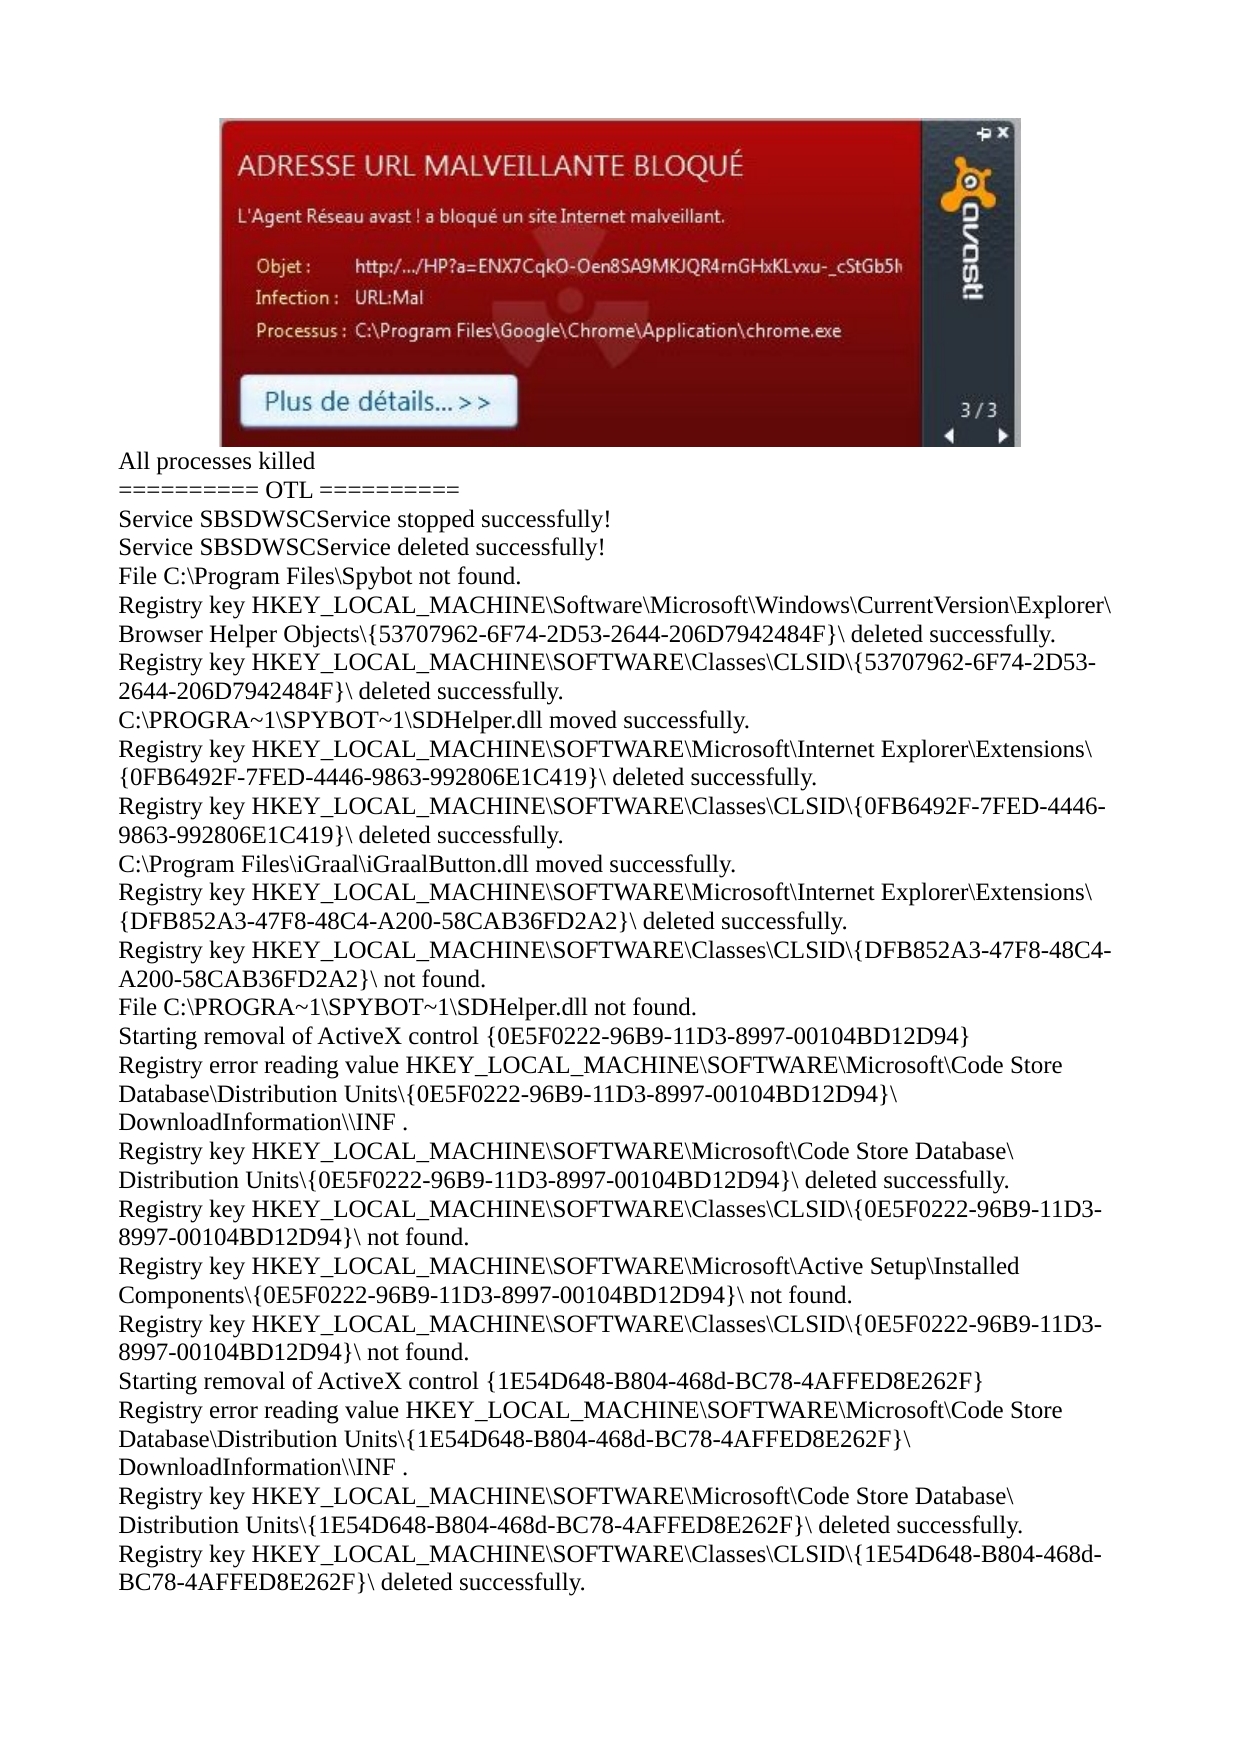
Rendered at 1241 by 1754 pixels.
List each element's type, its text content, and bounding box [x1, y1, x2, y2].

text Starting removal of ActiveX control {1E54D648-B804-468d-BC78-4AFFED8E262F} [118, 1366, 1122, 1395]
text Registry key HKEY_LOCAL_MACHINE\SOFTWARE\Microsoft\Internet Explorer\Extensions\{DFB852A3-47F8-48C4-A200-58CAB36FD2A2}\ deleted successfully. [118, 877, 1122, 935]
text Registry key HKEY_LOCAL_MACHINE\SOFTWARE\Microsoft\Code Store Database\Distribution Units\{0E5F0222-96B9-11D3-8997-00104BD12D94}\ deleted successfully. [118, 1136, 1122, 1194]
text Registry key HKEY_LOCAL_MACHINE\Software\Microsoft\Windows\CurrentVersion\Explorer\Browser Helper Objects\{53707962-6F74-2D53-2644-206D7942484F}\ deleted successfully. [118, 590, 1122, 647]
text ========== OTL ========== [118, 475, 1122, 504]
text Service SBSDWSCService deleted successfully! [118, 532, 1122, 561]
text All processes killed [118, 118, 1122, 475]
text File C:\Program Files\Spybot not found. [118, 561, 1122, 590]
text Registry key HKEY_LOCAL_MACHINE\SOFTWARE\Classes\CLSID\{DFB852A3-47F8-48C4-A200-58CAB36FD2A2}\ not found. [118, 935, 1122, 992]
text Registry key HKEY_LOCAL_MACHINE\SOFTWARE\Microsoft\Active Setup\Installed Components\{0E5F0222-96B9-11D3-8997-00104BD12D94}\ not found. [118, 1251, 1122, 1309]
text Registry key HKEY_LOCAL_MACHINE\SOFTWARE\Classes\CLSID\{0E5F0222-96B9-11D3-8997-00104BD12D94}\ not found. [118, 1194, 1122, 1251]
picture [219, 118, 1021, 447]
text Registry key HKEY_LOCAL_MACHINE\SOFTWARE\Classes\CLSID\{53707962-6F74-2D53-2644-206D7942484F}\ deleted successfully. [118, 647, 1122, 705]
text Registry key HKEY_LOCAL_MACHINE\SOFTWARE\Microsoft\Internet Explorer\Extensions\{0FB6492F-7FED-4446-9863-992806E1C419}\ deleted successfully. [118, 734, 1122, 791]
text Registry error reading value HKEY_LOCAL_MACHINE\SOFTWARE\Microsoft\Code Store Database\Distribution Units\{1E54D648-B804-468d-BC78-4AFFED8E262F}\DownloadInformation\\INF . [118, 1395, 1122, 1481]
text Registry key HKEY_LOCAL_MACHINE\SOFTWARE\Classes\CLSID\{1E54D648-B804-468d-BC78-4AFFED8E262F}\ deleted successfully. [118, 1539, 1122, 1596]
text Registry key HKEY_LOCAL_MACHINE\SOFTWARE\Classes\CLSID\{0FB6492F-7FED-4446-9863-992806E1C419}\ deleted successfully. [118, 791, 1122, 849]
text File C:\PROGRA~1\SPYBOT~1\SDHelper.dll not found. [118, 992, 1122, 1021]
text Registry key HKEY_LOCAL_MACHINE\SOFTWARE\Microsoft\Code Store Database\Distribution Units\{1E54D648-B804-468d-BC78-4AFFED8E262F}\ deleted successfully. [118, 1481, 1122, 1539]
text Starting removal of ActiveX control {0E5F0222-96B9-11D3-8997-00104BD12D94} [118, 1021, 1122, 1050]
text C:\Program Files\iGraal\iGraalButton.dll moved successfully. [118, 849, 1122, 877]
text C:\PROGRA~1\SPYBOT~1\SDHelper.dll moved successfully. [118, 705, 1122, 734]
text Registry key HKEY_LOCAL_MACHINE\SOFTWARE\Classes\CLSID\{0E5F0222-96B9-11D3-8997-00104BD12D94}\ not found. [118, 1309, 1122, 1366]
text Registry error reading value HKEY_LOCAL_MACHINE\SOFTWARE\Microsoft\Code Store Database\Distribution Units\{0E5F0222-96B9-11D3-8997-00104BD12D94}\DownloadInformation\\INF . [118, 1050, 1122, 1136]
text Service SBSDWSCService stopped successfully! [118, 504, 1122, 532]
